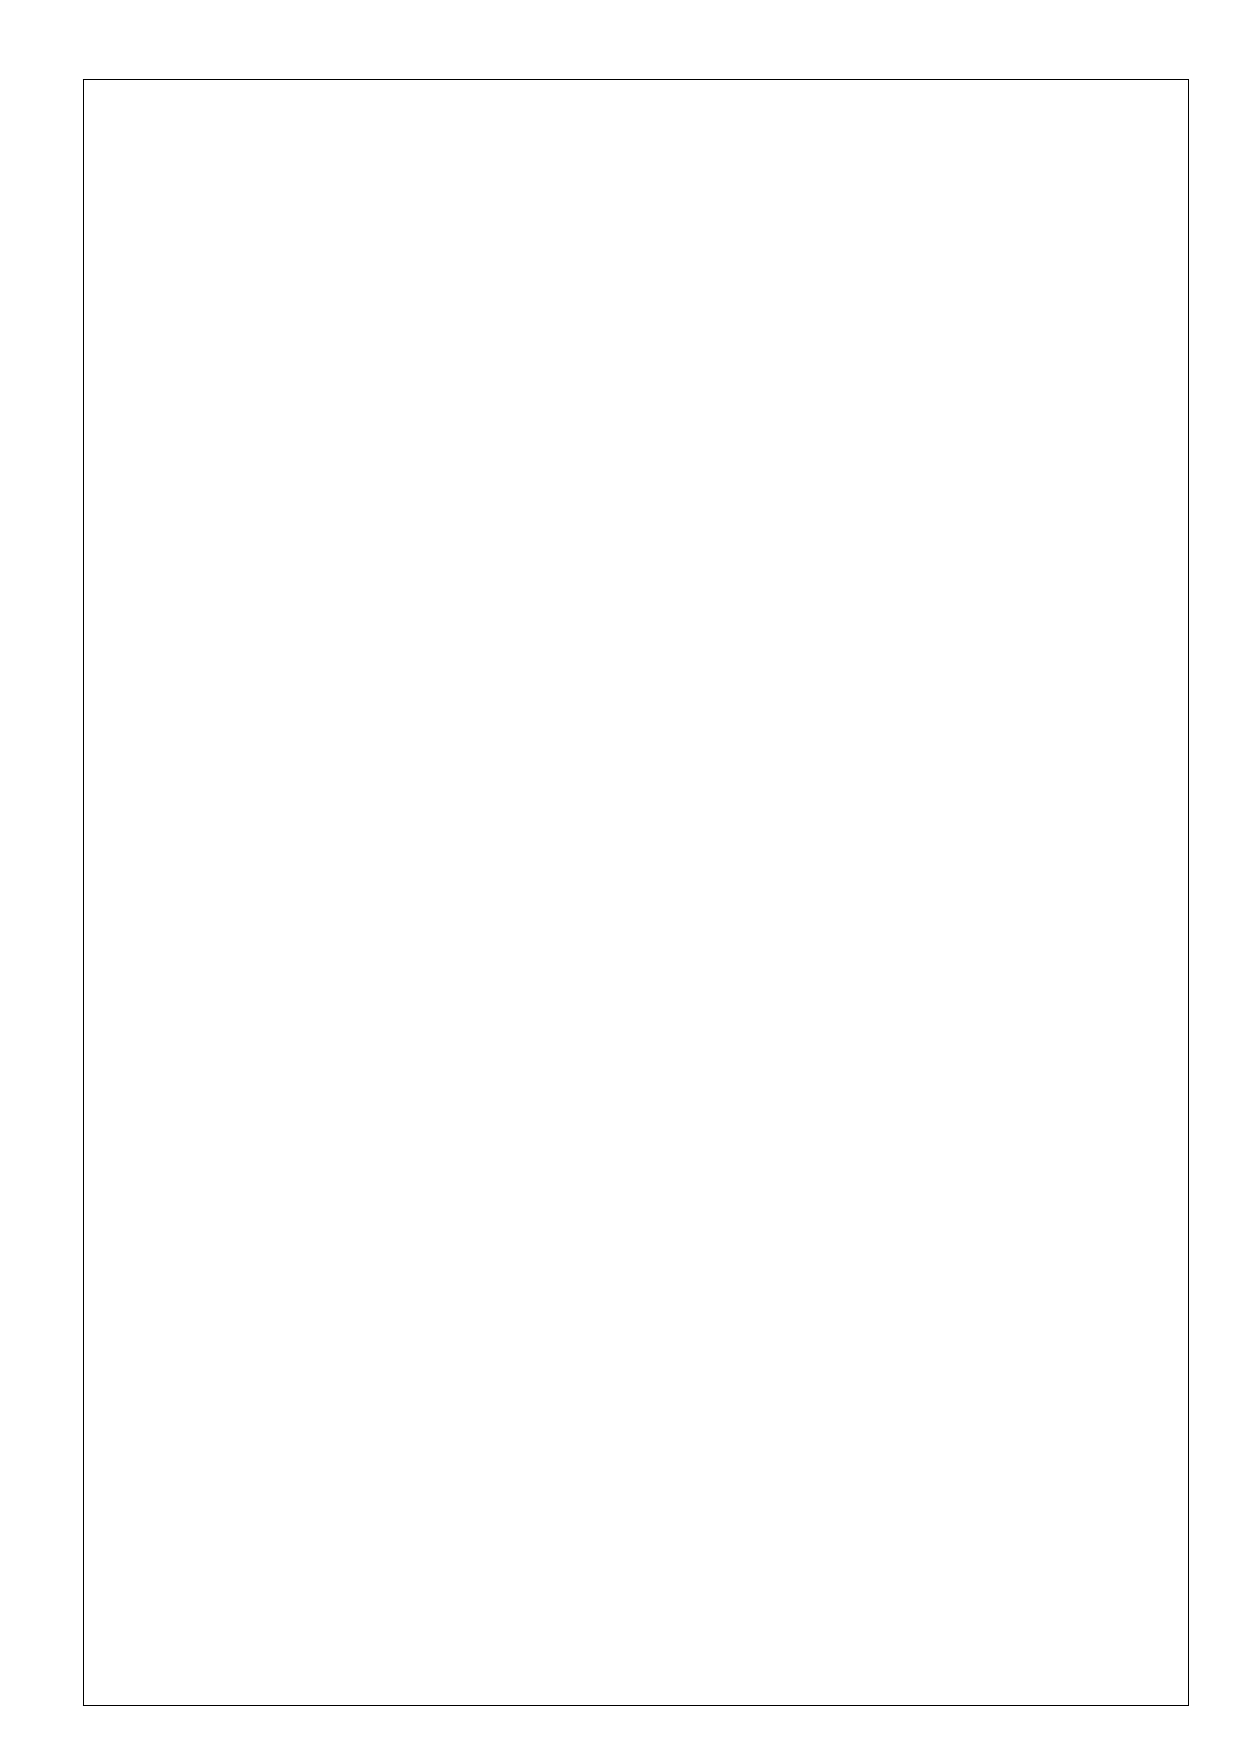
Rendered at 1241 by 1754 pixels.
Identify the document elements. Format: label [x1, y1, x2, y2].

table_cell [84, 80, 1188, 1705]
